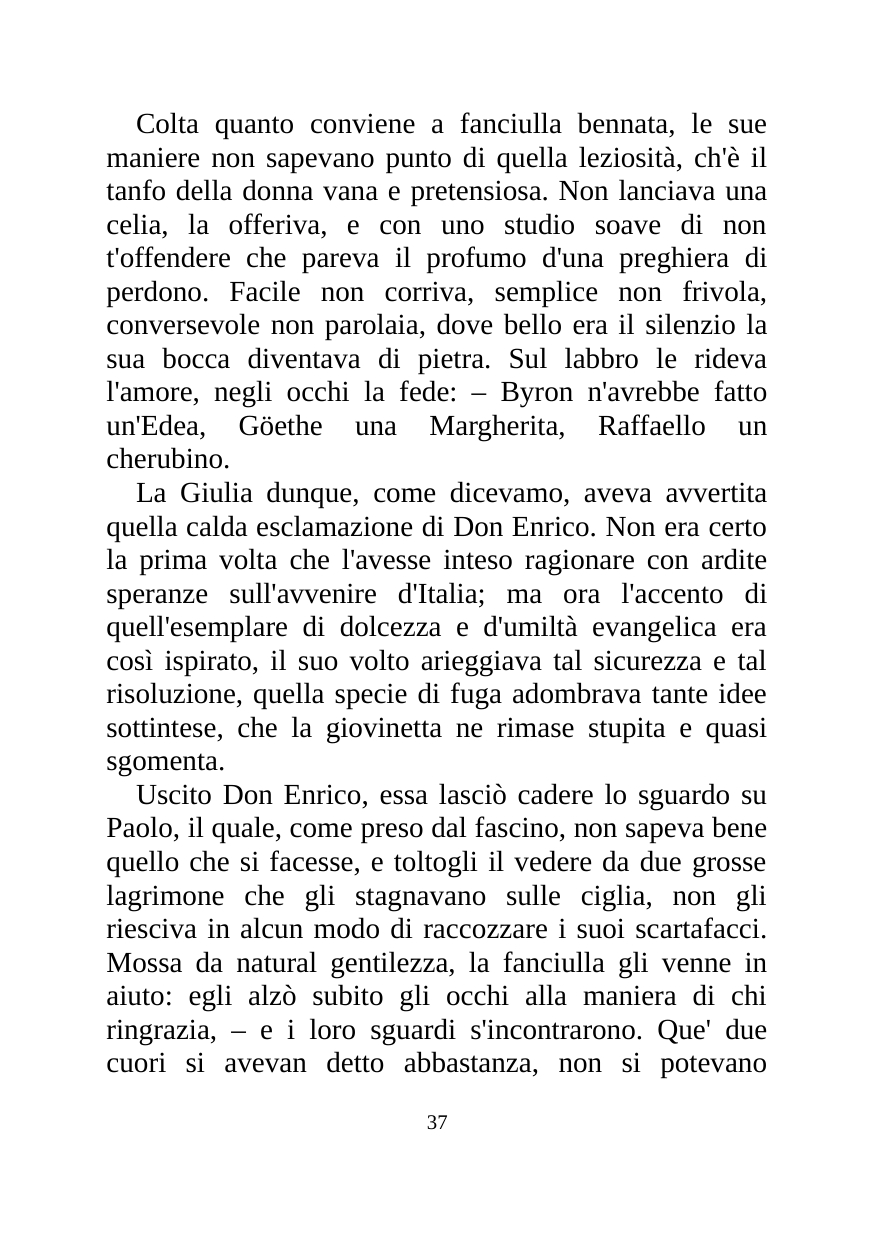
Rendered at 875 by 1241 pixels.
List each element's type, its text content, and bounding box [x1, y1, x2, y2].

text Colta quanto conviene a fanciulla bennata, le sue maniere non sapevano punto di quella leziosità, ch'è il tanfo della donna vana e pretensiosa. Non lanciava una celia, la offeriva, e con uno studio soave di non t'offendere che pareva il profumo d'una preghiera di perdono. Facile non corriva, semplice non frivola, conversevole non parolaia, dove bello era il silenzio la sua bocca diventava di pietra. Sul labbro le rideva l'amore, negli occhi la fede: – Byron n'avrebbe fatto un'Edea, Göethe una Margherita, Raffaello un cherubino. [106, 106, 768, 475]
text La Giulia dunque, come dicevamo, aveva avvertita quella calda esclamazione di Don Enrico. Non era certo la prima volta che l'avesse inteso ragionare con ardite speranze sull'avvenire d'Italia; ma ora l'accento di quell'esemplare di dolcezza e d'umiltà evangelica era così ispirato, il suo volto arieggiava tal sicurezza e tal risoluzione, quella specie di fuga adombrava tante idee sottintese, che la giovinetta ne rimase stupita e quasi sgomenta. [106, 475, 768, 777]
text Uscito Don Enrico, essa lasciò cadere lo sguardo su Paolo, il quale, come preso dal fascino, non sapeva bene quello che si facesse, e toltogli il vedere da due grosse lagrimone che gli stagnavano sulle ciglia, non gli riesciva in alcun modo di raccozzare i suoi scartafacci. Mossa da natural gentilezza, la fanciulla gli venne in aiuto: egli alzò subito gli occhi alla maniera di chi ringrazia, – e i loro sguardi s'incontrarono. Que' due cuori si avevan detto abbastanza, non si potevano [106, 777, 768, 1079]
